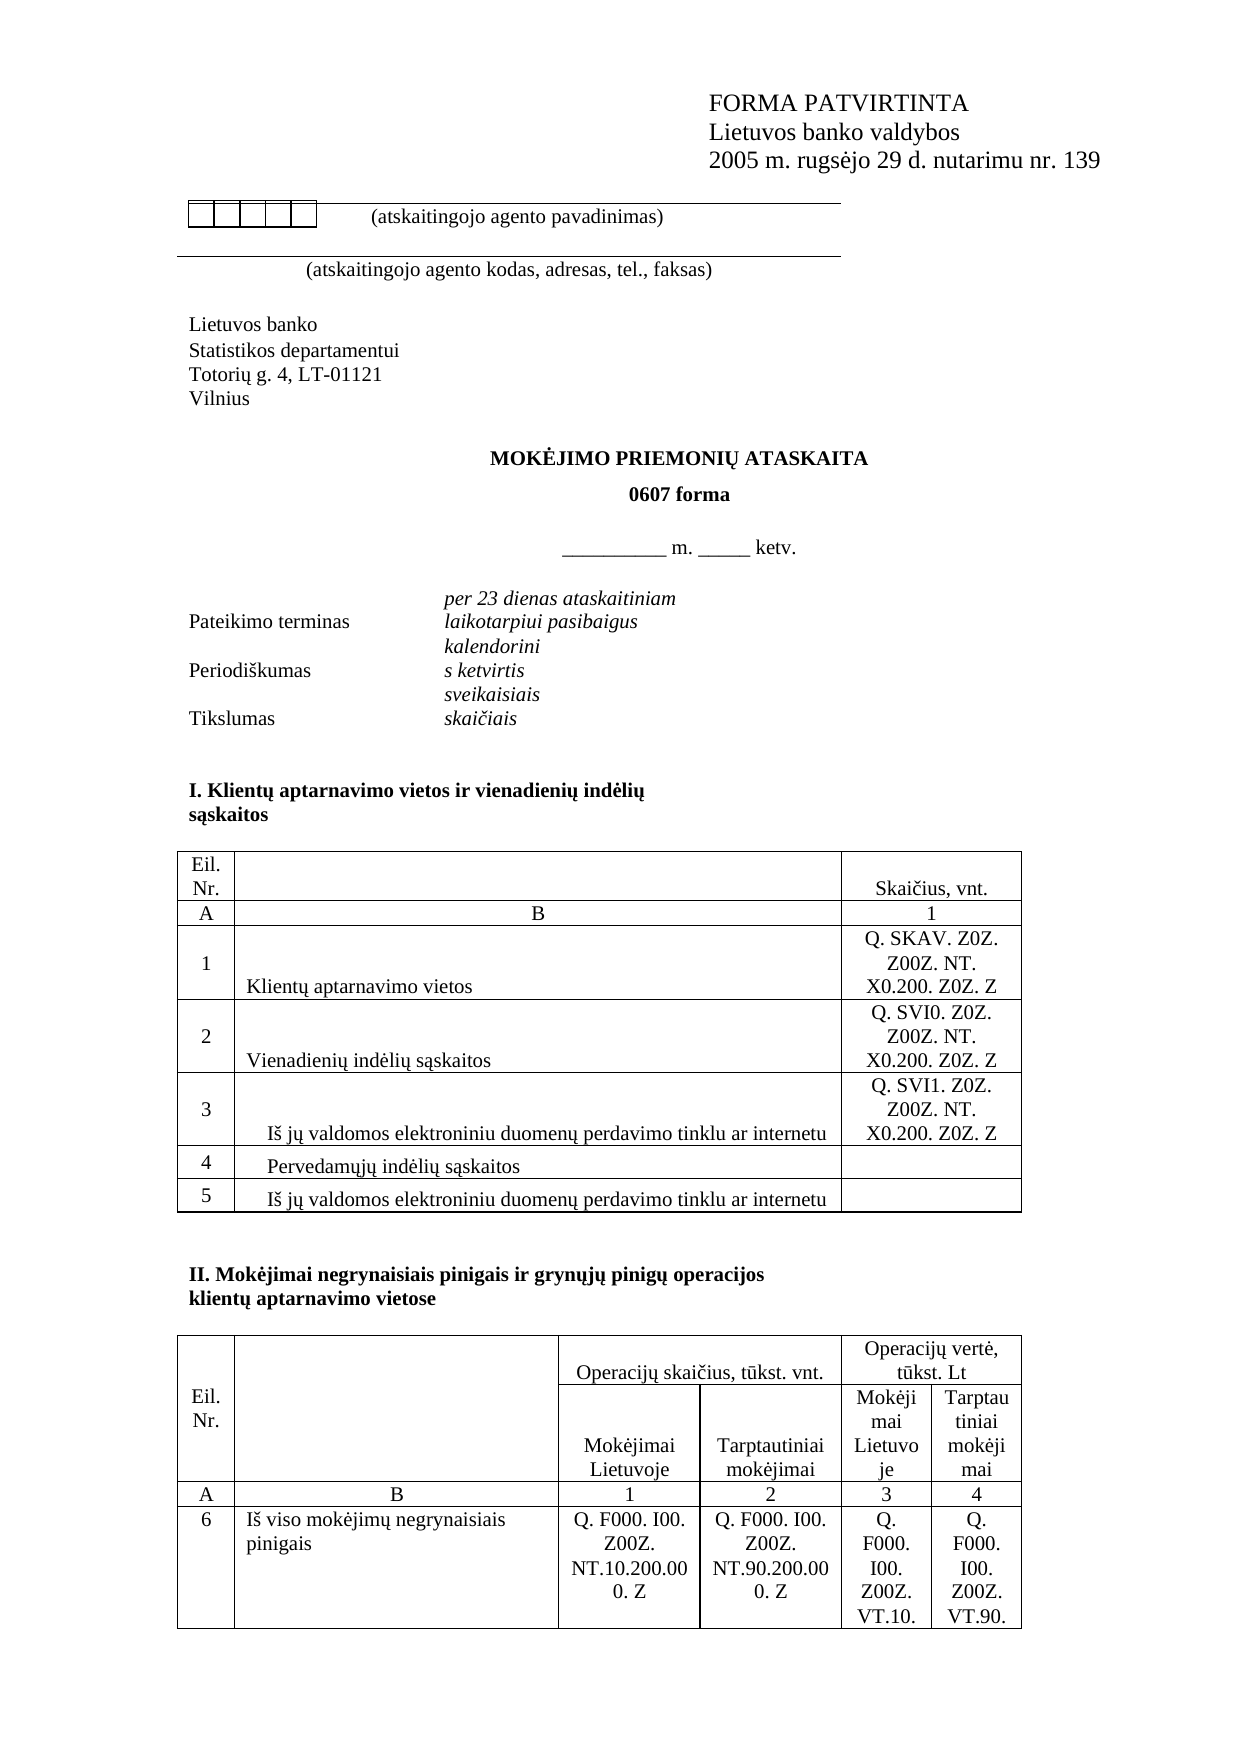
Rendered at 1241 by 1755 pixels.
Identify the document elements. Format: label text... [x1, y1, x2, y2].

table_cell [373, 826, 433, 851]
table_cell Pervedamųjų indėlių sąskaitos [235, 1146, 841, 1178]
table_cell [559, 362, 700, 410]
table_cell [931, 585, 1022, 633]
table_cell Mokėjimai Lietuvoje [842, 1385, 931, 1481]
table_cell [559, 559, 700, 585]
table_cell [373, 754, 433, 778]
table_cell [235, 1213, 373, 1237]
table_cell [931, 362, 1022, 410]
table_cell MOKĖJIMO PRIEMONIŲ ATASKAITA [177, 437, 1181, 470]
table_cell Iš jų valdomos elektroniniu duomenų perdavimo tinklu ar internetu [235, 1179, 841, 1211]
table_cell [841, 585, 931, 633]
table_cell [1022, 1072, 1104, 1145]
table_cell [177, 826, 235, 851]
table_cell [1105, 336, 1181, 362]
table_cell Q. F000. I00. Z00Z. NT.10.200.000. Z [559, 1507, 699, 1628]
table_cell sveikaisiais skaičiais [433, 682, 559, 730]
table_cell [235, 754, 373, 778]
table_cell [177, 230, 235, 256]
table_cell Iš viso mokėjimų negrynaisiais pinigais [235, 1507, 558, 1628]
table_cell [841, 1237, 931, 1262]
table_cell Mokėjimai Lietuvoje [559, 1385, 699, 1481]
table_cell Periodiškumas [177, 634, 373, 682]
table_cell [433, 506, 489, 532]
table_cell [700, 1310, 841, 1335]
table_cell [433, 826, 489, 851]
table_cell [1022, 730, 1104, 754]
table_cell Operacijų skaičius, tūkst. vnt. [559, 1336, 841, 1384]
table_cell [490, 754, 559, 778]
table_cell [700, 1213, 841, 1237]
table_cell [700, 309, 841, 336]
table_cell [1022, 1145, 1104, 1178]
text Lietuvos banko valdybos [177, 117, 1181, 145]
table_cell [1022, 1506, 1104, 1628]
table_cell Q. SVI1. Z0Z. Z00Z. NT. X0.200. Z0Z. Z [842, 1073, 1021, 1145]
table_cell [931, 826, 1022, 851]
table_cell [559, 506, 700, 532]
table_cell [1022, 1481, 1104, 1506]
table_cell [700, 230, 841, 256]
table_cell [1022, 900, 1104, 925]
table_cell [841, 754, 931, 778]
table_cell [700, 730, 841, 754]
table_cell [559, 826, 700, 851]
table_cell [1022, 230, 1104, 256]
table_cell Eil. Nr. [178, 1336, 234, 1481]
table_cell B [235, 901, 841, 925]
table_cell Totorių g. 4, LT-01121 Vilnius [177, 362, 433, 410]
table_cell [490, 283, 559, 309]
table_cell II. Mokėjimai negrynaisiais pinigais ir grynųjų pinigų operacijos klientų aptarnavimo vietose [177, 1262, 841, 1310]
table_cell [1105, 1384, 1181, 1481]
table_cell [1105, 256, 1181, 283]
table_cell [373, 283, 433, 309]
table_cell [1022, 336, 1104, 362]
table_cell [1022, 1384, 1104, 1481]
table_cell [1105, 1310, 1181, 1335]
table_cell [1105, 730, 1181, 754]
table_cell [235, 1384, 373, 1481]
table_cell 5 [178, 1179, 234, 1211]
table_cell [931, 559, 1022, 585]
table_cell [1022, 999, 1104, 1072]
table_cell [433, 283, 489, 309]
table_cell [841, 634, 931, 682]
table_cell [1105, 1481, 1181, 1506]
table_cell [1022, 410, 1104, 437]
table_cell [490, 230, 559, 256]
table_cell [841, 826, 931, 851]
table_cell [1105, 1506, 1181, 1628]
table_cell [841, 410, 931, 437]
table_cell [700, 754, 841, 778]
table_cell [931, 283, 1022, 309]
table_cell [177, 730, 235, 754]
table_cell [1105, 826, 1181, 851]
table_cell [1105, 682, 1181, 730]
table_cell Eil. Nr. [178, 852, 234, 900]
table_cell [1105, 1262, 1181, 1310]
table_cell [931, 778, 1022, 826]
table_cell [433, 730, 489, 754]
table_cell [700, 778, 841, 826]
table_cell [931, 1262, 1022, 1310]
table_cell [490, 1384, 558, 1481]
table_cell Skaičius, vnt. [842, 852, 1021, 900]
table_cell [1105, 559, 1181, 585]
table_cell [490, 1237, 559, 1262]
table_cell [373, 1213, 433, 1237]
table_cell [559, 336, 700, 362]
table_cell [841, 336, 931, 362]
table_cell [1105, 410, 1181, 437]
table_cell [1105, 754, 1181, 778]
table_cell [841, 730, 931, 754]
table_cell 4 [178, 1146, 234, 1178]
table_cell 6 [178, 1507, 234, 1628]
table_cell [490, 336, 559, 362]
table_cell [1022, 851, 1104, 900]
table_cell [373, 585, 433, 633]
table_cell [373, 634, 433, 682]
table_cell [235, 283, 373, 309]
table_cell [1105, 1145, 1181, 1178]
table_cell 4 [932, 1482, 1021, 1506]
table_cell [559, 730, 700, 754]
table_cell [1022, 1178, 1104, 1211]
table_cell Iš jų valdomos elektroniniu duomenų perdavimo tinklu ar internetu [235, 1073, 841, 1145]
table_cell [842, 1179, 1021, 1211]
table_cell [841, 309, 931, 336]
table_cell [1022, 1335, 1104, 1384]
table_cell [433, 410, 489, 437]
table_cell [841, 362, 931, 410]
table_cell [1022, 925, 1104, 998]
table_cell [931, 309, 1022, 336]
table_cell [1105, 634, 1181, 682]
table_cell [1105, 309, 1181, 336]
table_cell [177, 283, 235, 309]
table_cell [841, 778, 931, 826]
table_cell [1105, 506, 1181, 532]
table_header [931, 174, 1022, 229]
table_cell 1 [559, 1482, 699, 1506]
table_cell B [235, 1482, 558, 1506]
table_cell [931, 506, 1022, 532]
table_cell [235, 410, 373, 437]
table_cell [1022, 826, 1104, 851]
table_cell [373, 1384, 433, 1481]
table_cell [559, 634, 700, 682]
table_header [841, 174, 931, 229]
table_cell [1105, 900, 1181, 925]
table_cell [931, 1213, 1022, 1237]
table_cell [841, 1262, 931, 1310]
table_cell [931, 410, 1022, 437]
table_cell [177, 1237, 235, 1262]
table_cell [1022, 1310, 1104, 1335]
table_cell Q. F000. I00. Z00Z. VT.10. [842, 1507, 931, 1628]
table_cell [235, 230, 373, 256]
table_cell Vienadienių indėlių sąskaitos [235, 1000, 841, 1072]
table_cell [700, 559, 841, 585]
table_cell 3 [842, 1482, 931, 1506]
table_cell [490, 826, 559, 851]
table_cell A [178, 901, 234, 925]
table_cell [235, 1310, 373, 1335]
table_cell [235, 1237, 373, 1262]
table_cell __________ m. _____ ketv. [177, 532, 1181, 559]
table_cell [700, 1237, 841, 1262]
table_cell [559, 754, 700, 778]
table_cell [700, 826, 841, 851]
table_cell [841, 506, 931, 532]
table_cell [177, 410, 235, 437]
table_cell [433, 1310, 489, 1335]
table_cell [841, 1213, 931, 1237]
table_cell [1022, 309, 1104, 336]
table_cell [1105, 1237, 1181, 1262]
table_cell [931, 256, 1022, 283]
table_cell Statistikos departamentui [177, 336, 433, 362]
table_cell [931, 1310, 1022, 1335]
table_cell [373, 682, 433, 730]
table_cell [373, 309, 433, 336]
table_cell [1022, 634, 1104, 682]
table_cell [235, 506, 373, 532]
table_cell [373, 230, 433, 256]
table_cell [235, 1336, 558, 1384]
table_cell [433, 559, 489, 585]
table_cell [1022, 256, 1104, 283]
table_cell kalendorinis ketvirtis [433, 634, 559, 682]
table_cell [1105, 999, 1181, 1072]
table_cell [373, 559, 433, 585]
table_cell I. Klientų aptarnavimo vietos ir vienadienių indėlių sąskaitos [177, 778, 700, 826]
table_cell [700, 506, 841, 532]
table_cell Tikslumas [177, 682, 373, 730]
table_cell [700, 634, 841, 682]
table_cell [931, 634, 1022, 682]
table_cell [700, 362, 841, 410]
text Forma patvirtinta [177, 88, 1181, 117]
table_cell [373, 1310, 433, 1335]
table_cell [235, 730, 373, 754]
table_cell [490, 1310, 559, 1335]
table_cell [559, 309, 700, 336]
table_cell [235, 559, 373, 585]
table_cell [177, 1213, 235, 1237]
table_cell [841, 283, 931, 309]
table_cell 1 [178, 926, 234, 998]
table_cell [1022, 754, 1104, 778]
table_cell Q. SVI0. Z0Z. Z00Z. NT. X0.200. Z0Z. Z [842, 1000, 1021, 1072]
table_cell [1022, 1237, 1104, 1262]
table_cell [1105, 1335, 1181, 1384]
table_cell [931, 1237, 1022, 1262]
table_cell [490, 410, 559, 437]
table_cell [490, 1213, 559, 1237]
table_cell [490, 506, 559, 532]
table_cell [177, 1310, 235, 1335]
text 2005 m. rugsėjo 29 d. nutarimu nr. 139 [177, 145, 1181, 174]
table_cell Operacijų vertė, tūkst. Lt [842, 1336, 1021, 1384]
table_cell [433, 1237, 489, 1262]
table_cell [490, 309, 559, 336]
table_cell [235, 852, 841, 900]
table_cell [490, 362, 559, 410]
table_cell Tarptautiniai mokėjimai [932, 1385, 1021, 1481]
table_cell [177, 754, 235, 778]
table_cell [1022, 1262, 1104, 1310]
table_cell [1022, 506, 1104, 532]
table_cell 0607 forma [177, 470, 1181, 506]
table_cell [931, 230, 1022, 256]
table_cell [1105, 851, 1181, 900]
table_cell [1022, 585, 1104, 633]
table_cell [841, 1310, 931, 1335]
table_cell [1105, 1072, 1181, 1145]
table_cell [433, 1384, 489, 1481]
table_cell Tarptautiniai mokėjimai [701, 1385, 841, 1481]
table_cell Klientų aptarnavimo vietos [235, 926, 841, 998]
table_cell [1105, 778, 1181, 826]
table_cell [559, 410, 700, 437]
table_cell [559, 1310, 700, 1335]
table_cell [700, 410, 841, 437]
table_cell 3 [178, 1073, 234, 1145]
table_cell [1022, 362, 1104, 410]
table_cell [559, 1213, 700, 1237]
table_cell [841, 682, 931, 730]
table_cell [559, 682, 700, 730]
table_cell [931, 336, 1022, 362]
table_cell [235, 826, 373, 851]
table_cell [700, 336, 841, 362]
table_cell [559, 1237, 700, 1262]
table_cell [1105, 283, 1181, 309]
table_header [1105, 174, 1181, 229]
table_cell Q. SKAV. Z0Z. Z00Z. NT. X0.200. Z0Z. Z [842, 926, 1021, 998]
table_cell [700, 283, 841, 309]
table_cell [433, 1213, 489, 1237]
table_cell [433, 362, 489, 410]
table_cell [433, 309, 489, 336]
table_cell Pateikimo terminas [177, 585, 373, 633]
table_cell [490, 559, 559, 585]
table_cell [931, 682, 1022, 730]
table_header (atskaitingojo agento pavadinimas) [189, 204, 841, 229]
table_cell 2 [701, 1482, 841, 1506]
table_header [177, 174, 841, 229]
table_cell [490, 730, 559, 754]
table_cell [1105, 230, 1181, 256]
table_cell [1022, 778, 1104, 826]
table_cell [559, 230, 700, 256]
table_cell Lietuvos banko [177, 309, 373, 336]
table_header [1022, 174, 1104, 229]
table_cell Q. F000. I00. Z00Z. VT.90. [932, 1507, 1021, 1628]
table_cell [700, 585, 841, 633]
table_cell [842, 1146, 1021, 1178]
table_cell per 23 dienas ataskaitiniam laikotarpiui pasibaigus [433, 585, 700, 633]
table_cell [1105, 925, 1181, 998]
table_cell [1022, 559, 1104, 585]
table_cell 2 [178, 1000, 234, 1072]
table_cell [1105, 362, 1181, 410]
table_cell [1022, 283, 1104, 309]
table_cell [433, 230, 489, 256]
table_cell 1 [842, 901, 1021, 925]
table_cell [433, 754, 489, 778]
table_cell [373, 506, 433, 532]
table_cell Q. F000. I00. Z00Z. NT.90.200.000. Z [701, 1507, 841, 1628]
table_cell [177, 559, 235, 585]
table_cell [373, 1237, 433, 1262]
table_cell [559, 283, 700, 309]
table_cell [373, 410, 433, 437]
table_cell [841, 230, 931, 256]
table_cell [700, 682, 841, 730]
table_cell [177, 506, 235, 532]
table_cell [1022, 1211, 1104, 1237]
table_cell [1105, 1211, 1181, 1237]
table_cell [1105, 585, 1181, 633]
table_cell A [178, 1482, 234, 1506]
table_cell [433, 336, 489, 362]
table_cell [841, 559, 931, 585]
table_cell [373, 730, 433, 754]
table_cell [931, 730, 1022, 754]
table_cell [1105, 1178, 1181, 1211]
table_cell [1022, 682, 1104, 730]
table_cell [841, 256, 931, 283]
table_cell [931, 754, 1022, 778]
table_cell (atskaitingojo agento kodas, adresas, tel., faksas) [177, 257, 841, 283]
